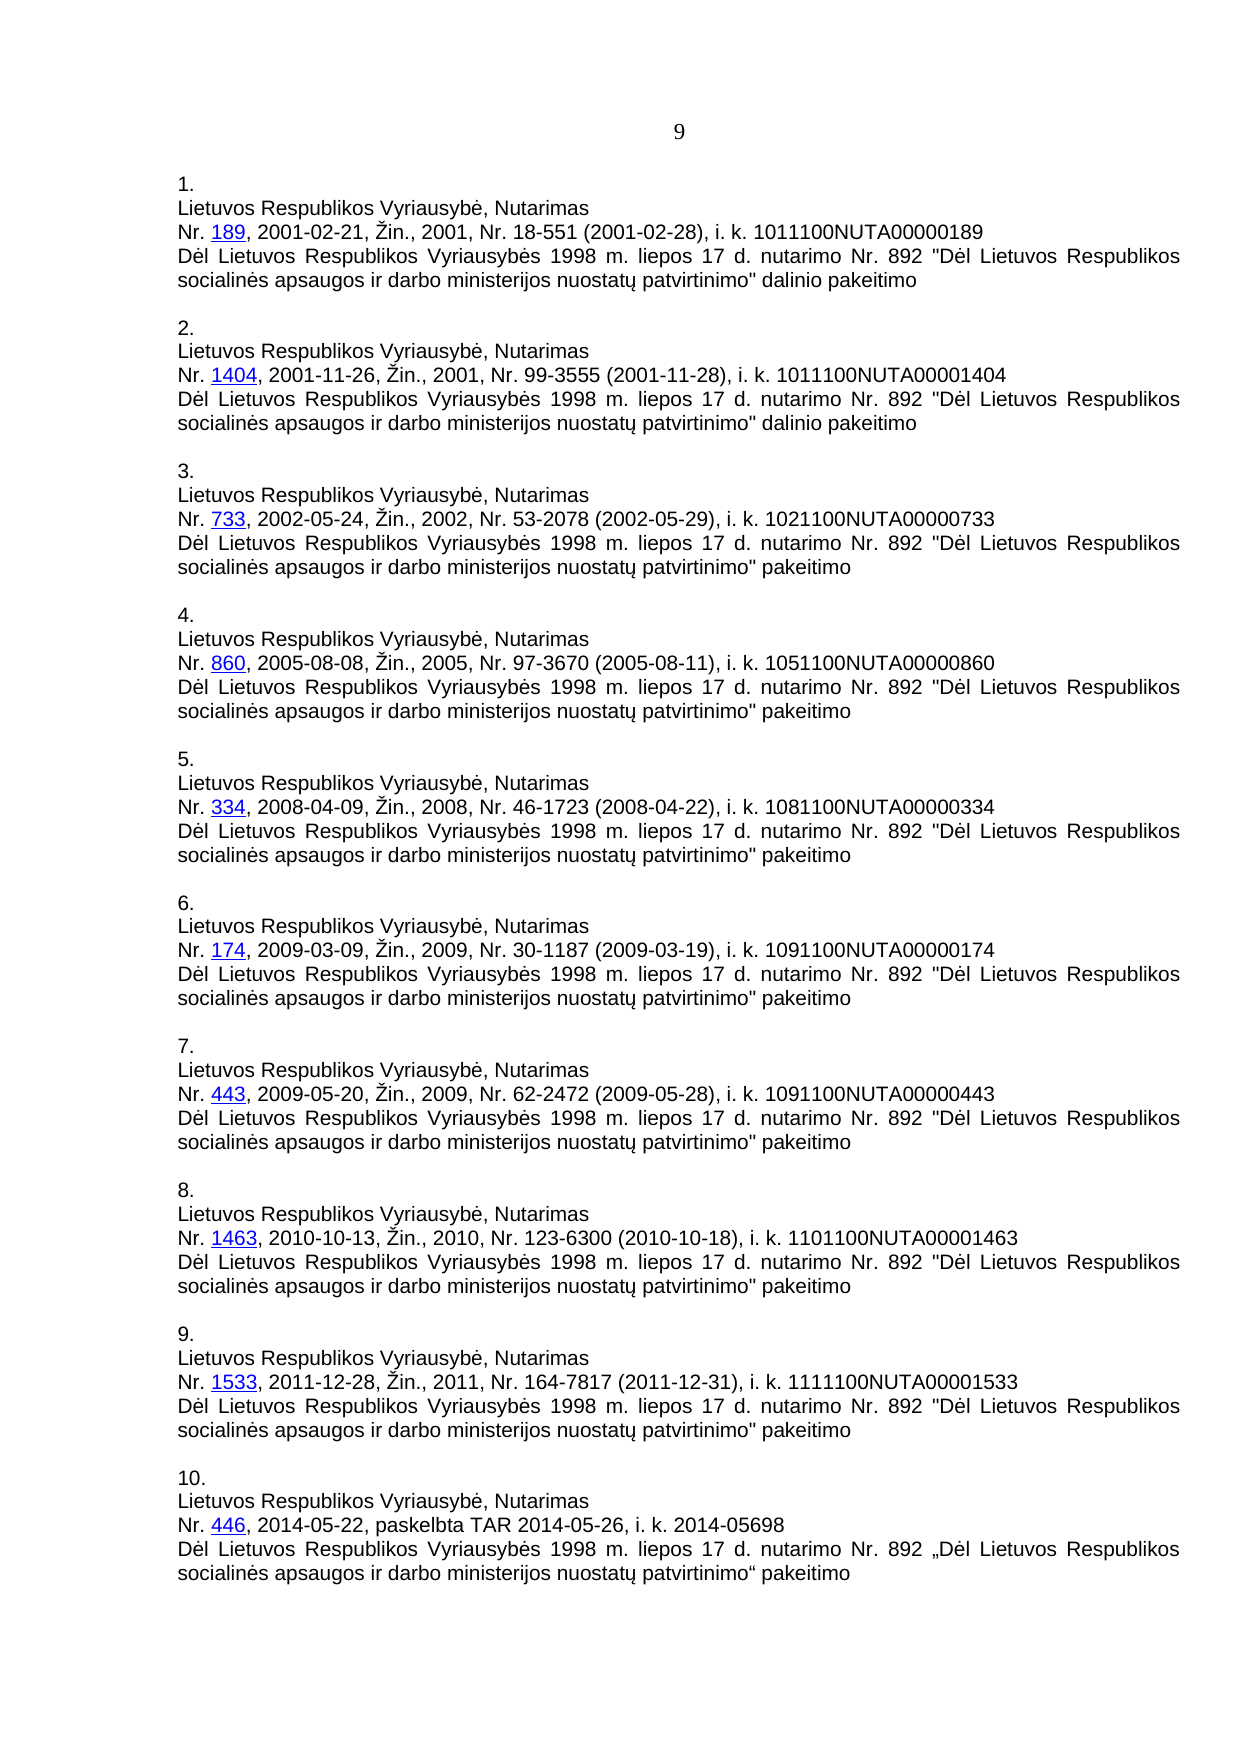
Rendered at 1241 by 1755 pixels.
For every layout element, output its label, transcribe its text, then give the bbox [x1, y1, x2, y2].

text Nr. 174, 2009-03-09, Žin., 2009, Nr. 30-1187 (2009-03-19), i. k. 1091100NUTA00000174 [177, 938, 1181, 962]
text Dėl Lietuvos Respublikos Vyriausybės 1998 m. liepos 17 d. nutarimo Nr. 892 "Dėl Lietuvos Respublikos socialinės apsaugos ir darbo ministerijos nuostatų patvirtinimo" pakeitimo [177, 1250, 1181, 1298]
text Nr. 446, 2014-05-22, paskelbta TAR 2014-05-26, i. k. 2014-05698 [177, 1513, 1181, 1537]
text 4. [177, 603, 1181, 627]
text 9. [177, 1322, 1181, 1346]
text Nr. 334, 2008-04-09, Žin., 2008, Nr. 46-1723 (2008-04-22), i. k. 1081100NUTA00000334 [177, 794, 1181, 818]
text Dėl Lietuvos Respublikos Vyriausybės 1998 m. liepos 17 d. nutarimo Nr. 892 "Dėl Lietuvos Respublikos socialinės apsaugos ir darbo ministerijos nuostatų patvirtinimo" dalinio pakeitimo [177, 387, 1181, 435]
text Nr. 860, 2005-08-08, Žin., 2005, Nr. 97-3670 (2005-08-11), i. k. 1051100NUTA00000860 [177, 651, 1181, 675]
text 5. [177, 747, 1181, 771]
text 10. [177, 1465, 1181, 1489]
text Nr. 443, 2009-05-20, Žin., 2009, Nr. 62-2472 (2009-05-28), i. k. 1091100NUTA00000443 [177, 1082, 1181, 1106]
text Dėl Lietuvos Respublikos Vyriausybės 1998 m. liepos 17 d. nutarimo Nr. 892 „Dėl Lietuvos Respublikos socialinės apsaugos ir darbo ministerijos nuostatų patvirtinimo“ pakeitimo [177, 1537, 1181, 1585]
text Lietuvos Respublikos Vyriausybė, Nutarimas [177, 1346, 1181, 1369]
text Dėl Lietuvos Respublikos Vyriausybės 1998 m. liepos 17 d. nutarimo Nr. 892 "Dėl Lietuvos Respublikos socialinės apsaugos ir darbo ministerijos nuostatų patvirtinimo" dalinio pakeitimo [177, 243, 1181, 291]
text Nr. 1533, 2011-12-28, Žin., 2011, Nr. 164-7817 (2011-12-31), i. k. 1111100NUTA00001533 [177, 1369, 1181, 1393]
text Lietuvos Respublikos Vyriausybė, Nutarimas [177, 1202, 1181, 1226]
text Lietuvos Respublikos Vyriausybė, Nutarimas [177, 196, 1181, 219]
text Lietuvos Respublikos Vyriausybė, Nutarimas [177, 339, 1181, 363]
text Dėl Lietuvos Respublikos Vyriausybės 1998 m. liepos 17 d. nutarimo Nr. 892 "Dėl Lietuvos Respublikos socialinės apsaugos ir darbo ministerijos nuostatų patvirtinimo" pakeitimo [177, 531, 1181, 579]
text Dėl Lietuvos Respublikos Vyriausybės 1998 m. liepos 17 d. nutarimo Nr. 892 "Dėl Lietuvos Respublikos socialinės apsaugos ir darbo ministerijos nuostatų patvirtinimo" pakeitimo [177, 1106, 1181, 1154]
text Dėl Lietuvos Respublikos Vyriausybės 1998 m. liepos 17 d. nutarimo Nr. 892 "Dėl Lietuvos Respublikos socialinės apsaugos ir darbo ministerijos nuostatų patvirtinimo" pakeitimo [177, 675, 1181, 723]
text Lietuvos Respublikos Vyriausybė, Nutarimas [177, 483, 1181, 507]
text 3. [177, 459, 1181, 483]
text Lietuvos Respublikos Vyriausybė, Nutarimas [177, 627, 1181, 651]
text 8. [177, 1178, 1181, 1202]
text Lietuvos Respublikos Vyriausybė, Nutarimas [177, 914, 1181, 938]
text Nr. 1404, 2001-11-26, Žin., 2001, Nr. 99-3555 (2001-11-28), i. k. 1011100NUTA00001404 [177, 363, 1181, 387]
text Lietuvos Respublikos Vyriausybė, Nutarimas [177, 1058, 1181, 1082]
text Dėl Lietuvos Respublikos Vyriausybės 1998 m. liepos 17 d. nutarimo Nr. 892 "Dėl Lietuvos Respublikos socialinės apsaugos ir darbo ministerijos nuostatų patvirtinimo" pakeitimo [177, 962, 1181, 1010]
text Lietuvos Respublikos Vyriausybė, Nutarimas [177, 771, 1181, 794]
text Nr. 1463, 2010-10-13, Žin., 2010, Nr. 123-6300 (2010-10-18), i. k. 1101100NUTA00001463 [177, 1226, 1181, 1250]
text 2. [177, 315, 1181, 339]
text Nr. 733, 2002-05-24, Žin., 2002, Nr. 53-2078 (2002-05-29), i. k. 1021100NUTA00000733 [177, 507, 1181, 531]
text Nr. 189, 2001-02-21, Žin., 2001, Nr. 18-551 (2001-02-28), i. k. 1011100NUTA00000189 [177, 219, 1181, 243]
text Lietuvos Respublikos Vyriausybė, Nutarimas [177, 1489, 1181, 1513]
text 1. [177, 172, 1181, 196]
text Dėl Lietuvos Respublikos Vyriausybės 1998 m. liepos 17 d. nutarimo Nr. 892 "Dėl Lietuvos Respublikos socialinės apsaugos ir darbo ministerijos nuostatų patvirtinimo" pakeitimo [177, 1393, 1181, 1441]
text 7. [177, 1034, 1181, 1058]
text 6. [177, 890, 1181, 914]
text Dėl Lietuvos Respublikos Vyriausybės 1998 m. liepos 17 d. nutarimo Nr. 892 "Dėl Lietuvos Respublikos socialinės apsaugos ir darbo ministerijos nuostatų patvirtinimo" pakeitimo [177, 818, 1181, 866]
